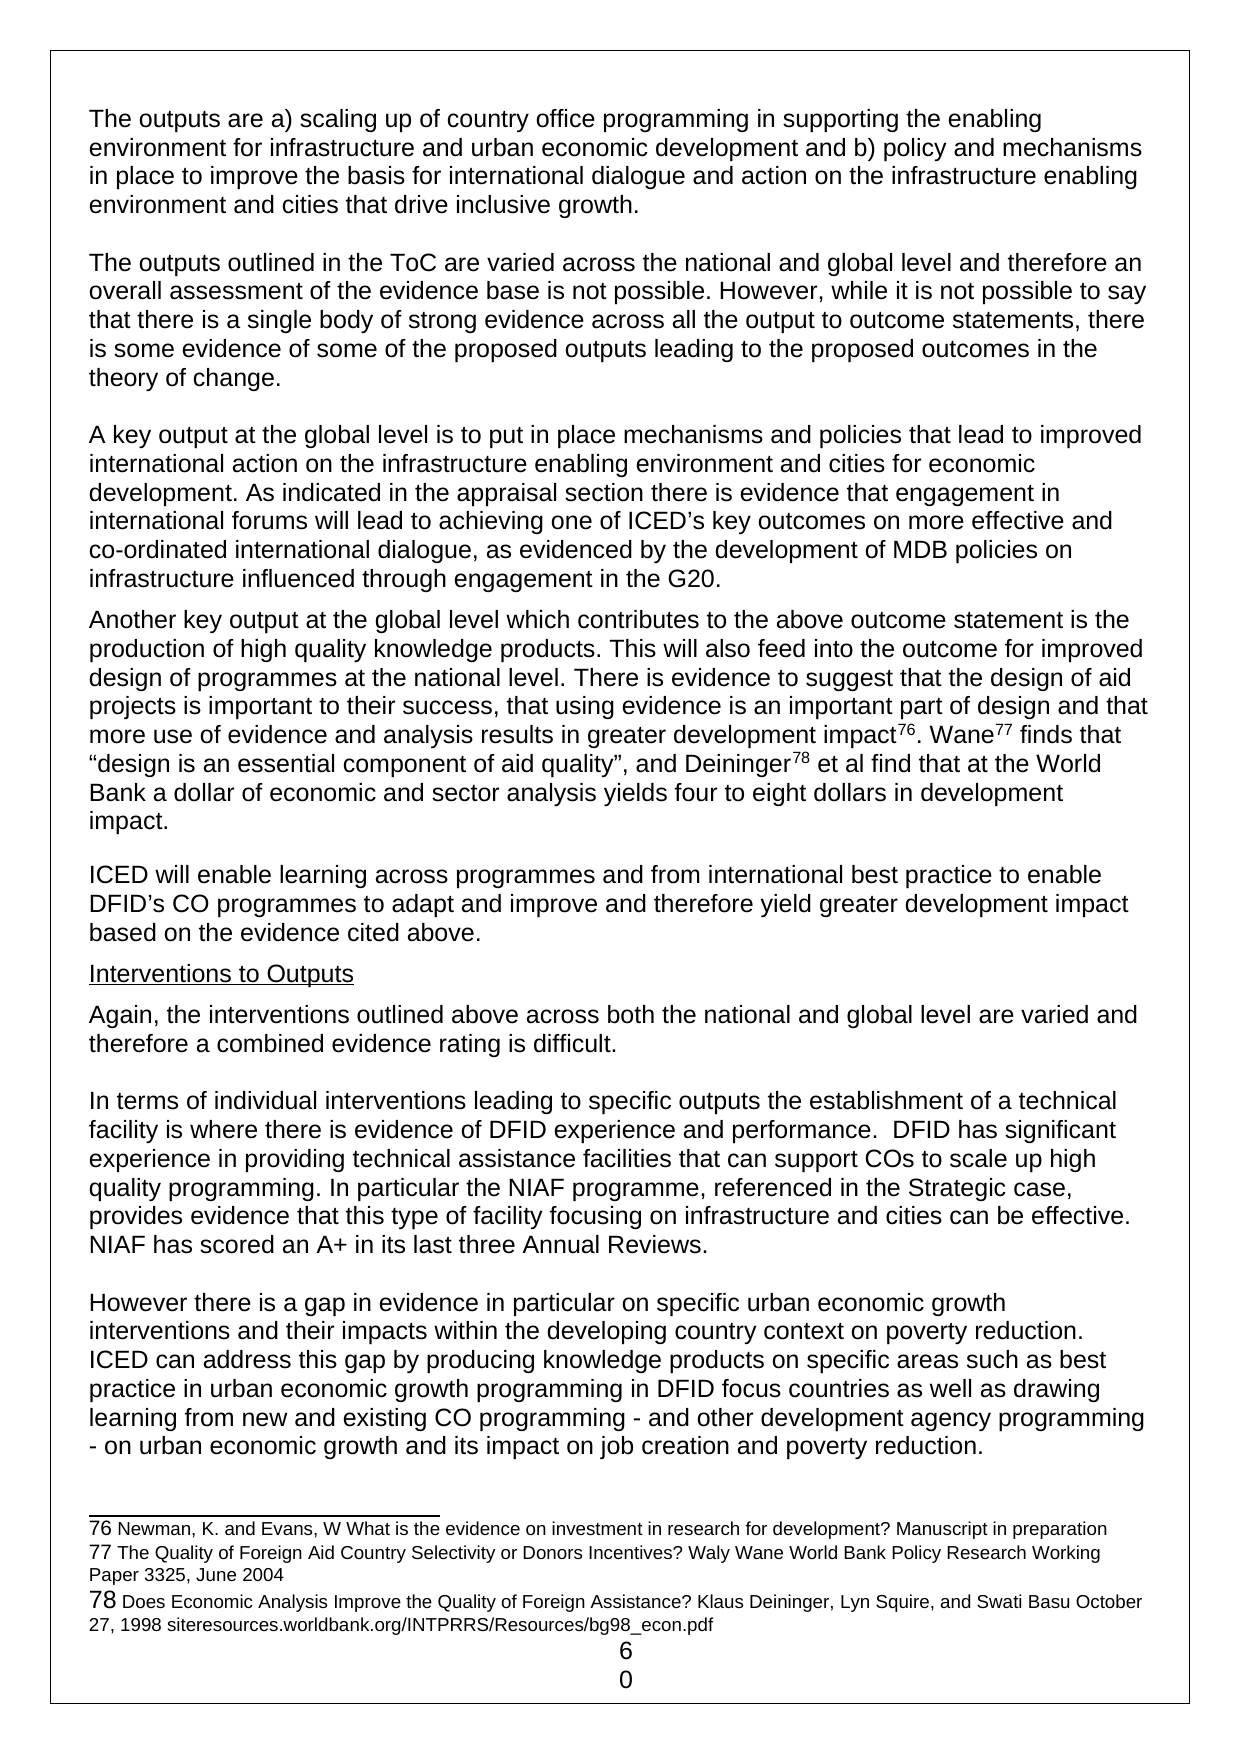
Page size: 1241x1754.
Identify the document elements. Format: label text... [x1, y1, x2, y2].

text The outputs outlined in the ToC are varied across the national and global level and therefore an overall assessment of the evidence base is not possible. However, while it is not possible to say that there is a single body of strong evidence across all the output to outcome statements, there is some evidence of some of the proposed outputs leading to the proposed outcomes in the theory of change. [89, 247, 1152, 391]
text However there is a gap in evidence in particular on specific urban economic growth interventions and their impacts within the developing country context on poverty reduction. ICED can address this gap by producing knowledge products on specific areas such as best practice in urban economic growth programming in DFID focus countries as well as drawing learning from new and existing CO programming - and other development agency programming - on urban economic growth and its impact on job creation and poverty reduction. [89, 1287, 1152, 1460]
text Newman, K. and Evans, W What is the evidence on investment in research for development? Manuscript in preparation [89, 1516, 1152, 1540]
text Again, the interventions outlined above across both the national and global level are varied and therefore a combined evidence rating is difficult. [89, 1000, 1152, 1057]
text Does Economic Analysis Improve the Quality of Foreign Assistance? Klaus Deininger, Lyn Squire, and Swati Basu October 27, 1998 siteresources.worldbank.org/INTPRRS/Resources/bg98_econ.pdf [89, 1586, 1152, 1636]
text Interventions to Outputs [89, 959, 1152, 987]
text The Quality of Foreign Aid Country Selectivity or Donors Incentives? Waly Wane World Bank Policy Research Working Paper 3325, June 2004 [89, 1540, 1152, 1586]
text In terms of individual interventions leading to specific outputs the establishment of a technical facility is where there is evidence of DFID experience and performance. DFID has significant experience in providing technical assistance facilities that can support COs to scale up high quality programming. In particular the NIAF programme, referenced in the Strategic case, provides evidence that this type of facility focusing on infrastructure and cities can be effective. NIAF has scored an A+ in its last three Annual Reviews. [89, 1086, 1152, 1259]
text A key output at the global level is to put in place mechanisms and policies that lead to improved international action on the infrastructure enabling environment and cities for economic development. As indicated in the appraisal section there is evidence that engagement in international forums will lead to achieving one of ICED’s key outcomes on more effective and co-ordinated international dialogue, as evidenced by the development of MDB policies on infrastructure influenced through engagement in the G20. [89, 420, 1152, 592]
text The outputs are a) scaling up of country office programming in supporting the enabling environment for infrastructure and urban economic development and b) policy and mechanisms in place to improve the basis for international dialogue and action on the infrastructure enabling environment and cities that drive inclusive growth. [89, 104, 1152, 219]
text Another key output at the global level which contributes to the above outcome statement is the production of high quality knowledge products. This will also feed into the outcome for improved design of programmes at the national level. There is evidence to suggest that the design of aid projects is important to their success, that using evidence is an important part of design and that more use of evidence and analysis results in greater development impact. Wane finds that “design is an essential component of aid quality”, and Deininger et al find that at the World Bank a dollar of economic and sector analysis yields four to eight dollars in development impact. [89, 605, 1152, 835]
text ICED will enable learning across programmes and from international best practice to enable DFID’s CO programmes to adapt and improve and therefore yield greater development impact based on the evidence cited above. [89, 860, 1152, 946]
